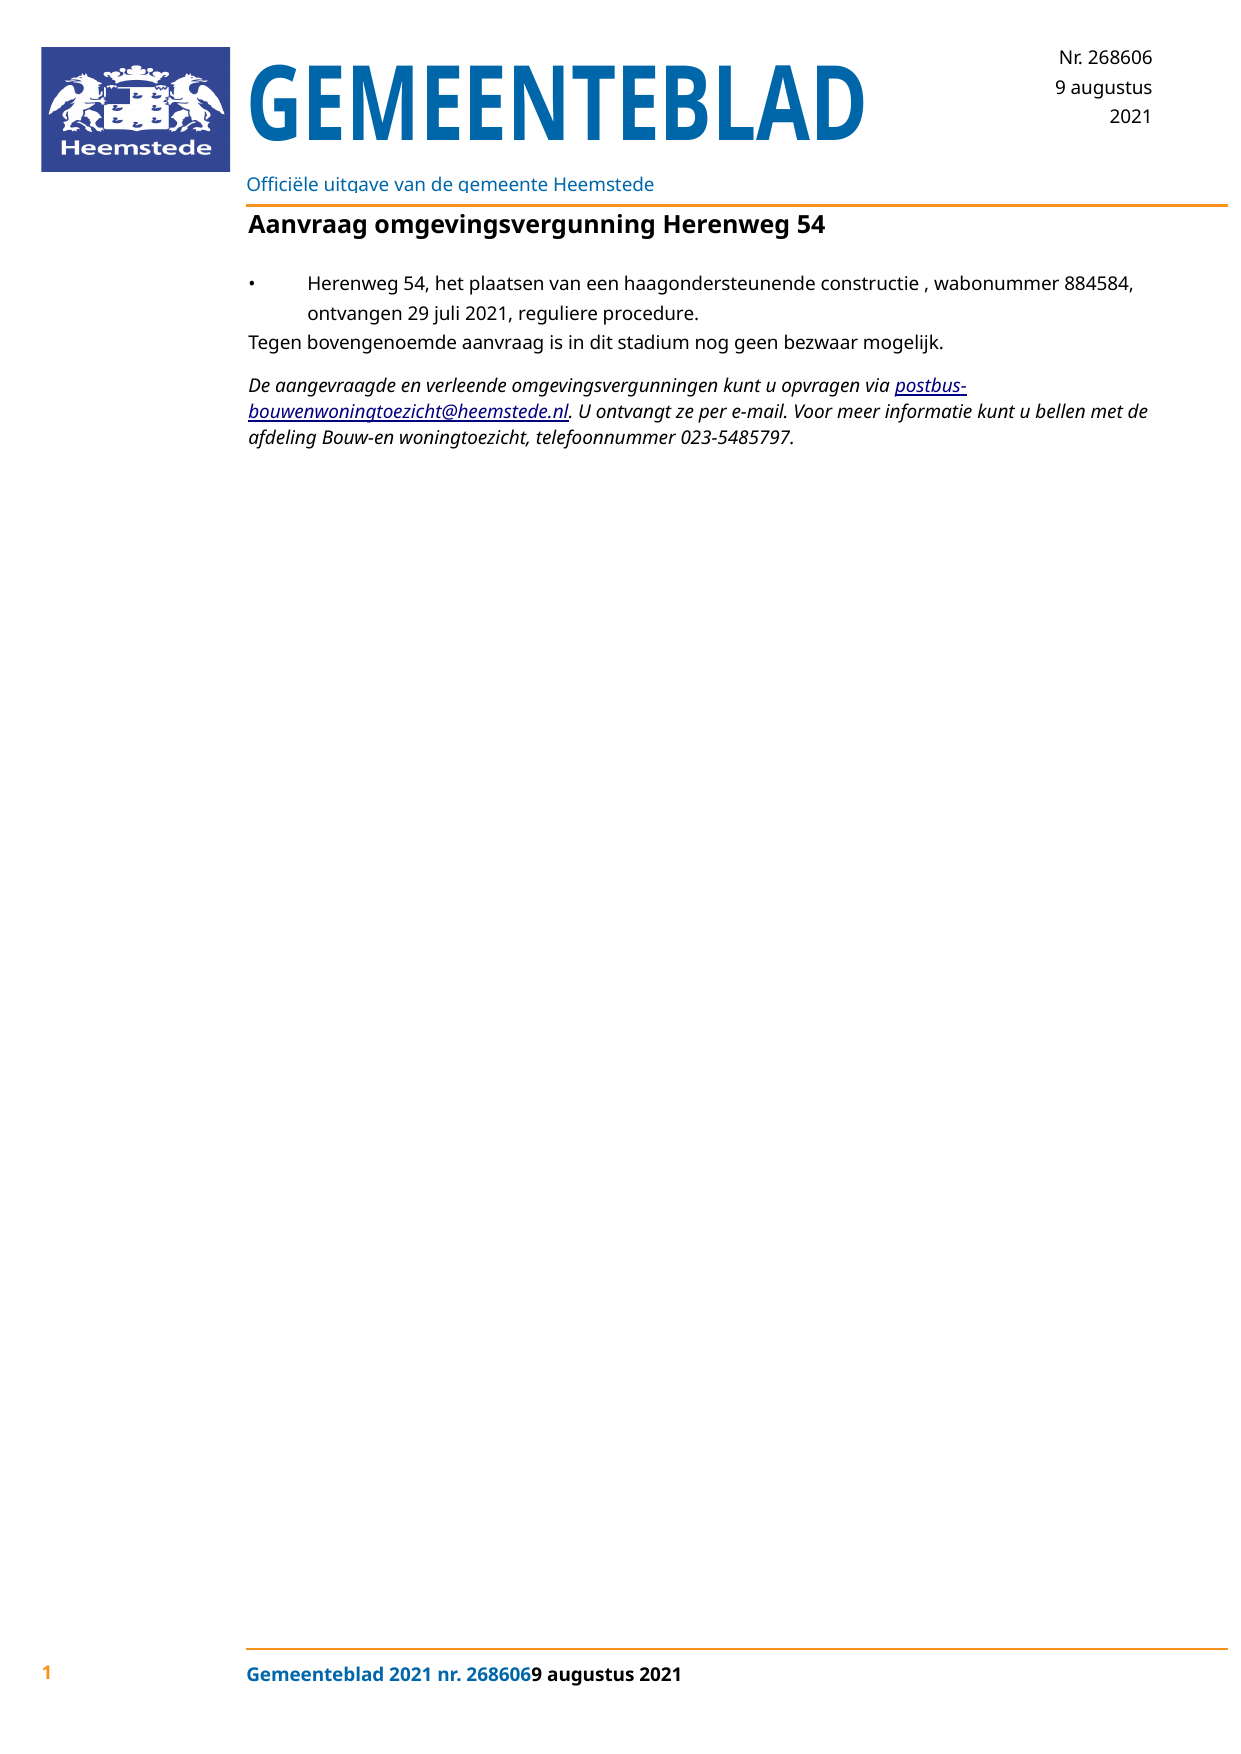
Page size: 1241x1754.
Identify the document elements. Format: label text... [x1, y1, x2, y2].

text Aanvraag omgevingsvergunning Herenweg 54 [248, 207, 1152, 241]
text Tegen bovengenoemde aanvraag is in dit stadium nog geen bezwaar mogelijk. [248, 329, 1152, 355]
list Herenweg 54, het plaatsen van een haagondersteunende constructie , wabonummer 884584, ontvangen 29 juli 2021, reguliere procedure. [248, 270, 1152, 326]
picture [41, 47, 231, 172]
text De aangevraagde en verleende omgevingsvergunningen kunt u opvragen via postbus-bouwenwoningtoezicht@heemstede.nl. U ontvangt ze per e-mail. Voor meer informatie kunt u bellen met de afdeling Bouw-en woningtoezicht, telefoonnummer 023-5485797. [248, 373, 1152, 450]
